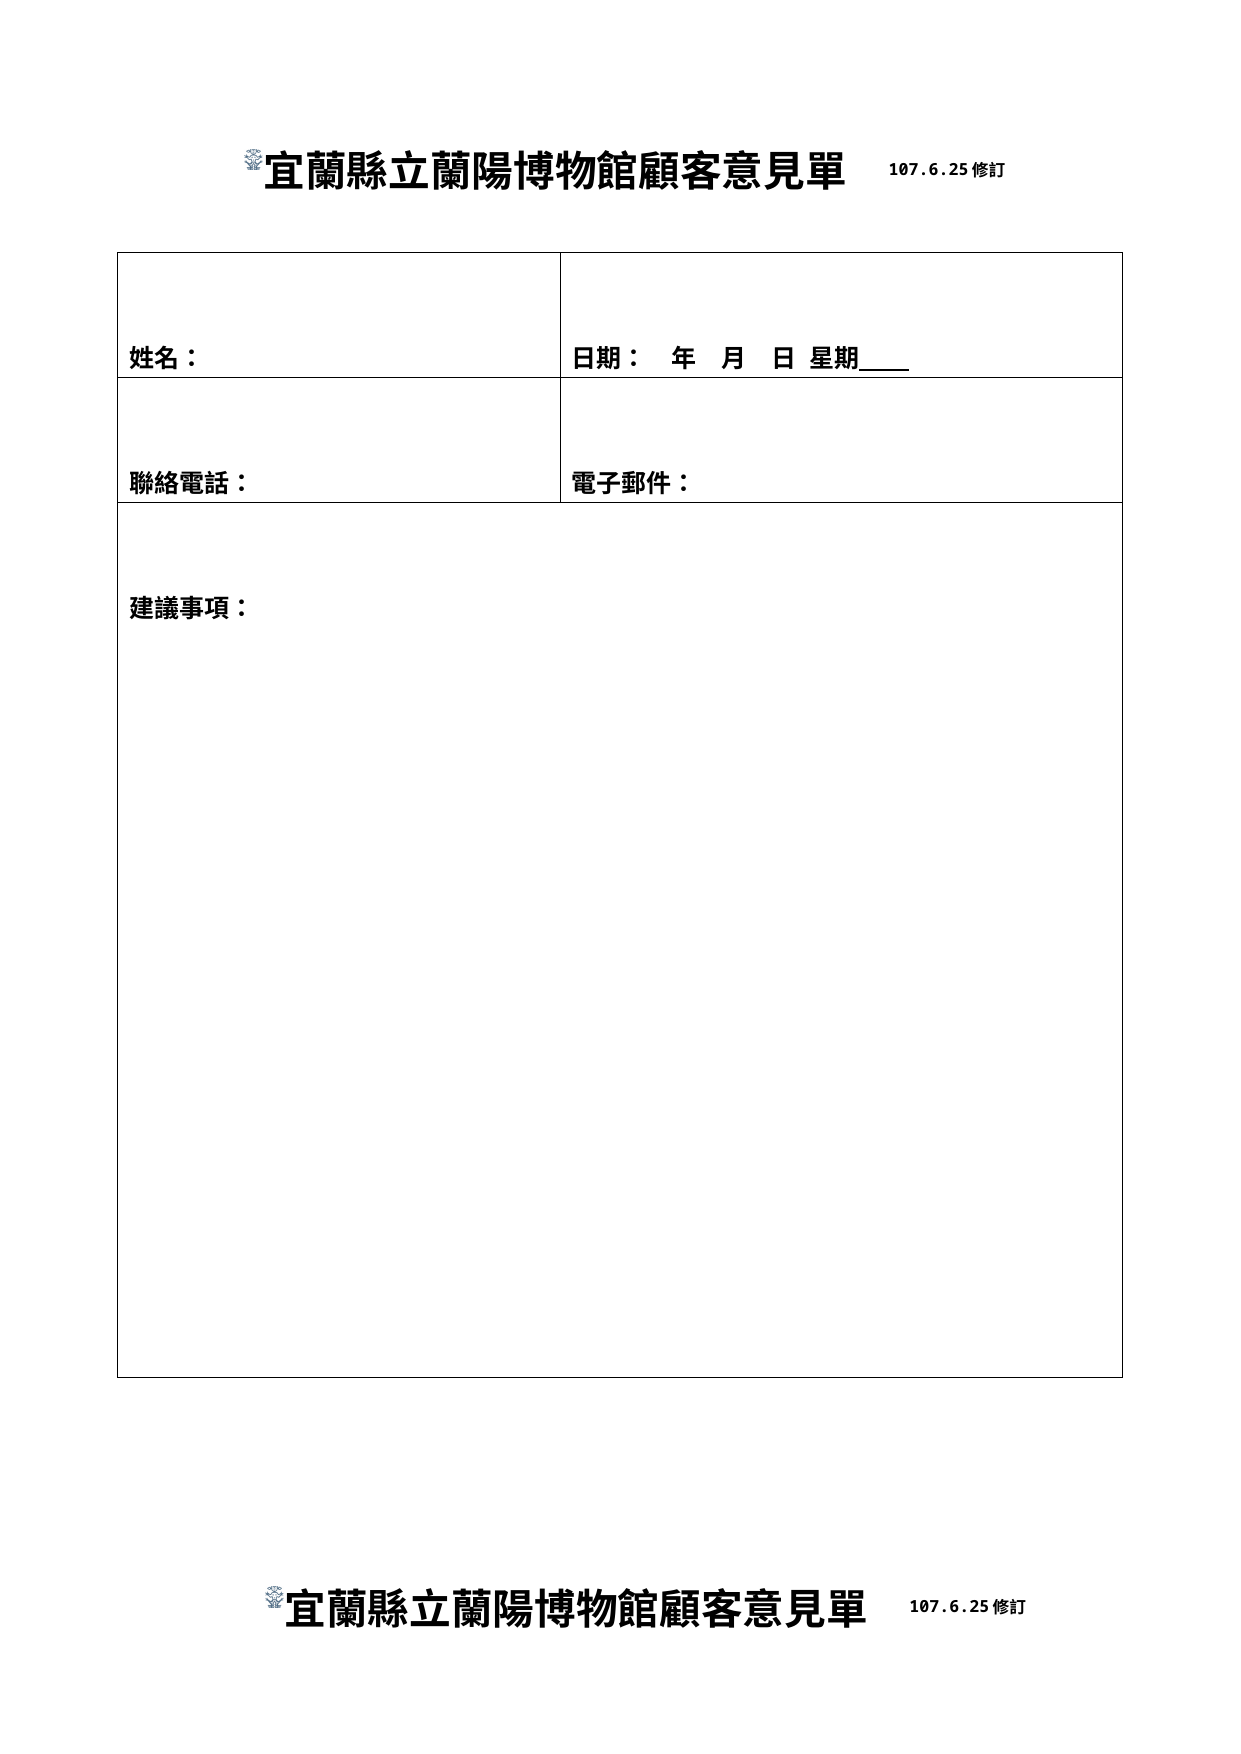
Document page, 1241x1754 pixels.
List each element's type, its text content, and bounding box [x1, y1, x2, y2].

list 宜蘭縣立蘭陽博物館顧客意見單 107.6.25修訂 [118, 127, 1122, 189]
table_header 日期： 年 月 日 星期 [561, 253, 1122, 377]
table_cell 建議事項： [118, 503, 1122, 1377]
list 宜蘭縣立蘭陽博物館顧客意見單 107.6.25修訂 [118, 1564, 1122, 1627]
table_header 姓名： [118, 253, 560, 377]
table_cell 聯絡電話： [118, 378, 560, 502]
table_cell 電子郵件： [561, 378, 1122, 502]
